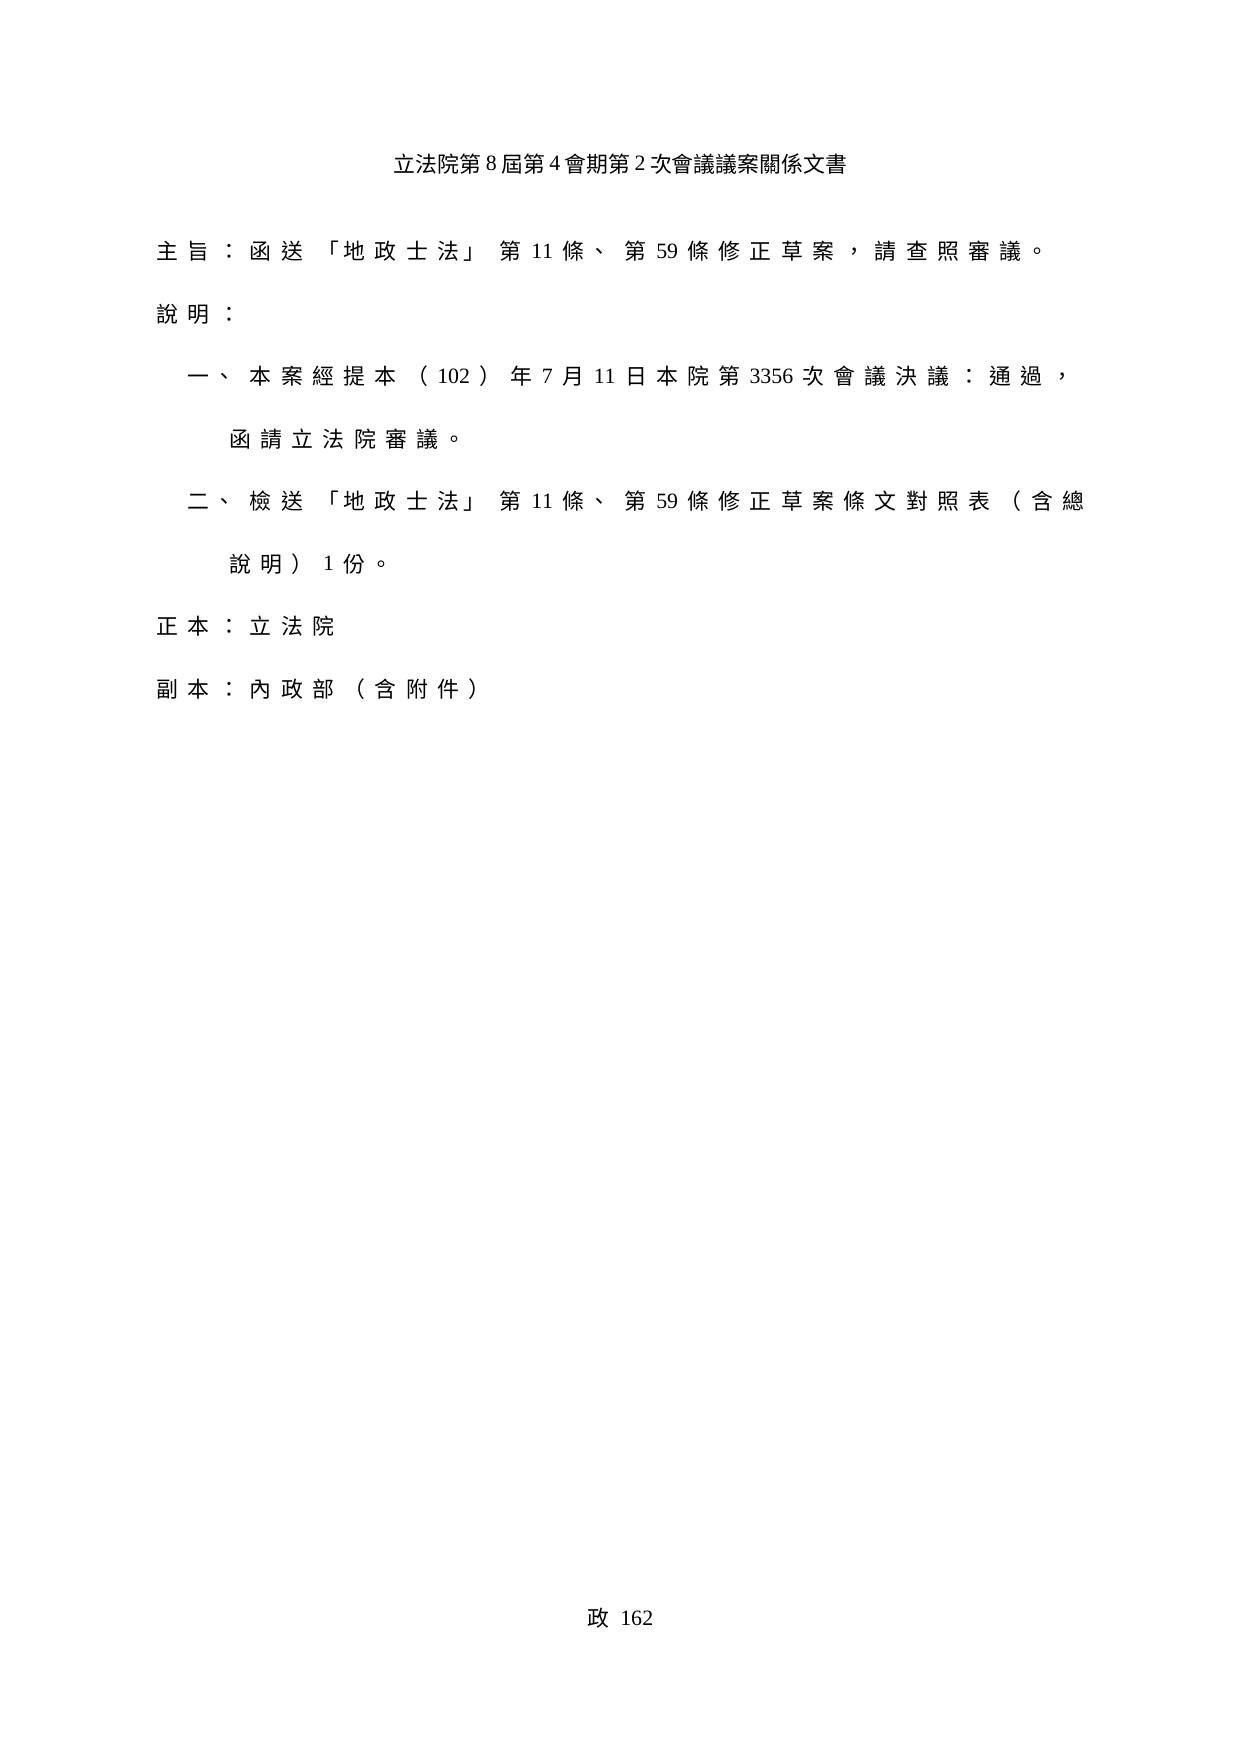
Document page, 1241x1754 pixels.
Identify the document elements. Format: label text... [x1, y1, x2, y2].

text 副本：內政部（含附件） [151, 656, 1089, 719]
text 一、本案經提本（102）年7月11日本院第3356次會議決議：通過，函請立法院審議。 [173, 344, 1089, 469]
text 主旨：函送「地政士法」第11條、第59條修正草案，請查照審議。 [151, 219, 1089, 281]
text 正本：立法院 [151, 594, 1089, 656]
text 說明： [151, 281, 1089, 344]
text 二、檢送「地政士法」第11條、第59條修正草案條文對照表（含總說明）1份。 [173, 469, 1089, 594]
